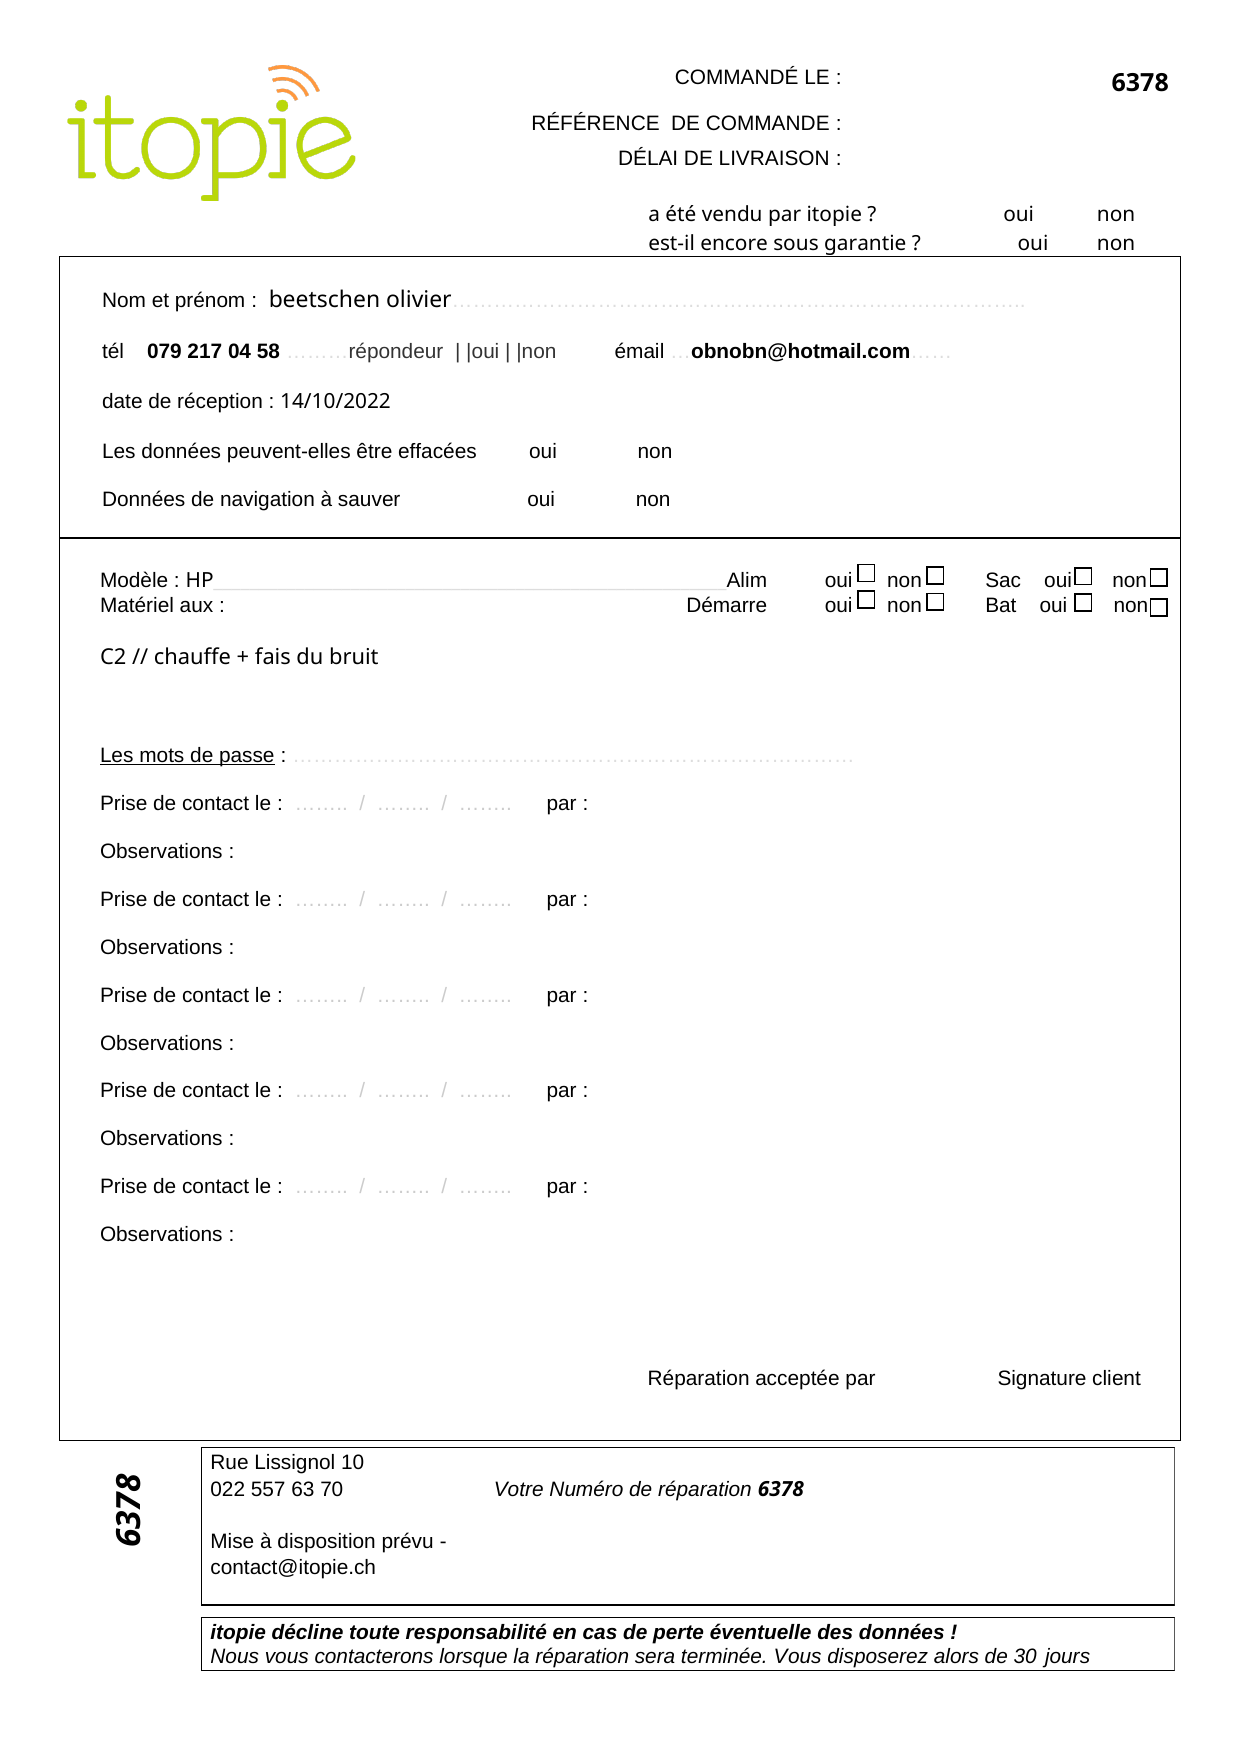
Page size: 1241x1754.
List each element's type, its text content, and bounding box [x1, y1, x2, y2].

text tél 079 217 04 58 ………répondeur | |oui | |non émail …obnobn@hotmail.com…… [60, 335, 1180, 362]
text Observations : [60, 1219, 1180, 1246]
text Prise de contact le : …….. / …….. / …….. par : [60, 979, 1180, 1006]
text Les mots de passe : ……………………………………………………………………… [60, 740, 1180, 767]
text C2 // chauffe + fais du bruit [60, 638, 1180, 671]
text date de réception : 14/10/2022 [60, 383, 1180, 415]
text a été vendu par itopie ? oui non [59, 199, 1181, 228]
text Observations : [60, 1123, 1180, 1150]
text Modèle : HP Alim oui non Sac oui non [948, 562, 1180, 590]
text Modèle : HP Alim oui non Sac oui non [879, 562, 925, 590]
text Observations : [60, 931, 1180, 958]
text Prise de contact le : …….. / …….. / …….. par : [60, 1075, 1180, 1102]
table_cell itopie décline toute responsabilité en cas de perte éventuelle des données ! Nous vous contacterons lorsque la réparation sera terminée. Vous disposerez alors de 30 jours [195, 1611, 1180, 1677]
text Données de navigation à sauver oui non [60, 484, 1180, 511]
text Réparation acceptée par Signature client [60, 1363, 1180, 1390]
text est-il encore sous garantie ? oui non [59, 228, 1181, 256]
text Prise de contact le : …….. / …….. / …….. par : [60, 1171, 1180, 1198]
text Matériel aux : Démarre oui non Bat oui non [60, 590, 1180, 617]
text Prise de contact le : …….. / …….. / …….. par : [60, 788, 1180, 815]
text Les données peuvent-elles être effacées oui non [60, 436, 1180, 463]
table_header 6378 [59, 1441, 195, 1677]
text Modèle : HP Alim oui non Sac oui non [60, 562, 856, 590]
table_cell [847, 105, 1180, 140]
table_header COMMANDÉ LE : [490, 59, 847, 104]
table_cell [847, 140, 1180, 175]
table_cell DÉLAI DE LIVRAISON : [490, 140, 847, 175]
picture [67, 65, 356, 201]
table_cell RÉFÉRENCE DE COMMANDE : [490, 105, 847, 140]
table_header Rue Lissignol 10 022 557 63 70 Votre Numéro de réparation 6378 Mise à disposition prévu - contact@itopie.ch [195, 1441, 1180, 1611]
text Nom et prénom : beetschen olivier……………………………………………………………………….. [60, 280, 1180, 314]
table_header 6378 [847, 59, 1180, 104]
text Prise de contact le : …….. / …….. / …….. par : [60, 883, 1180, 911]
text Observations : [60, 836, 1180, 863]
text Observations : [60, 1027, 1180, 1054]
